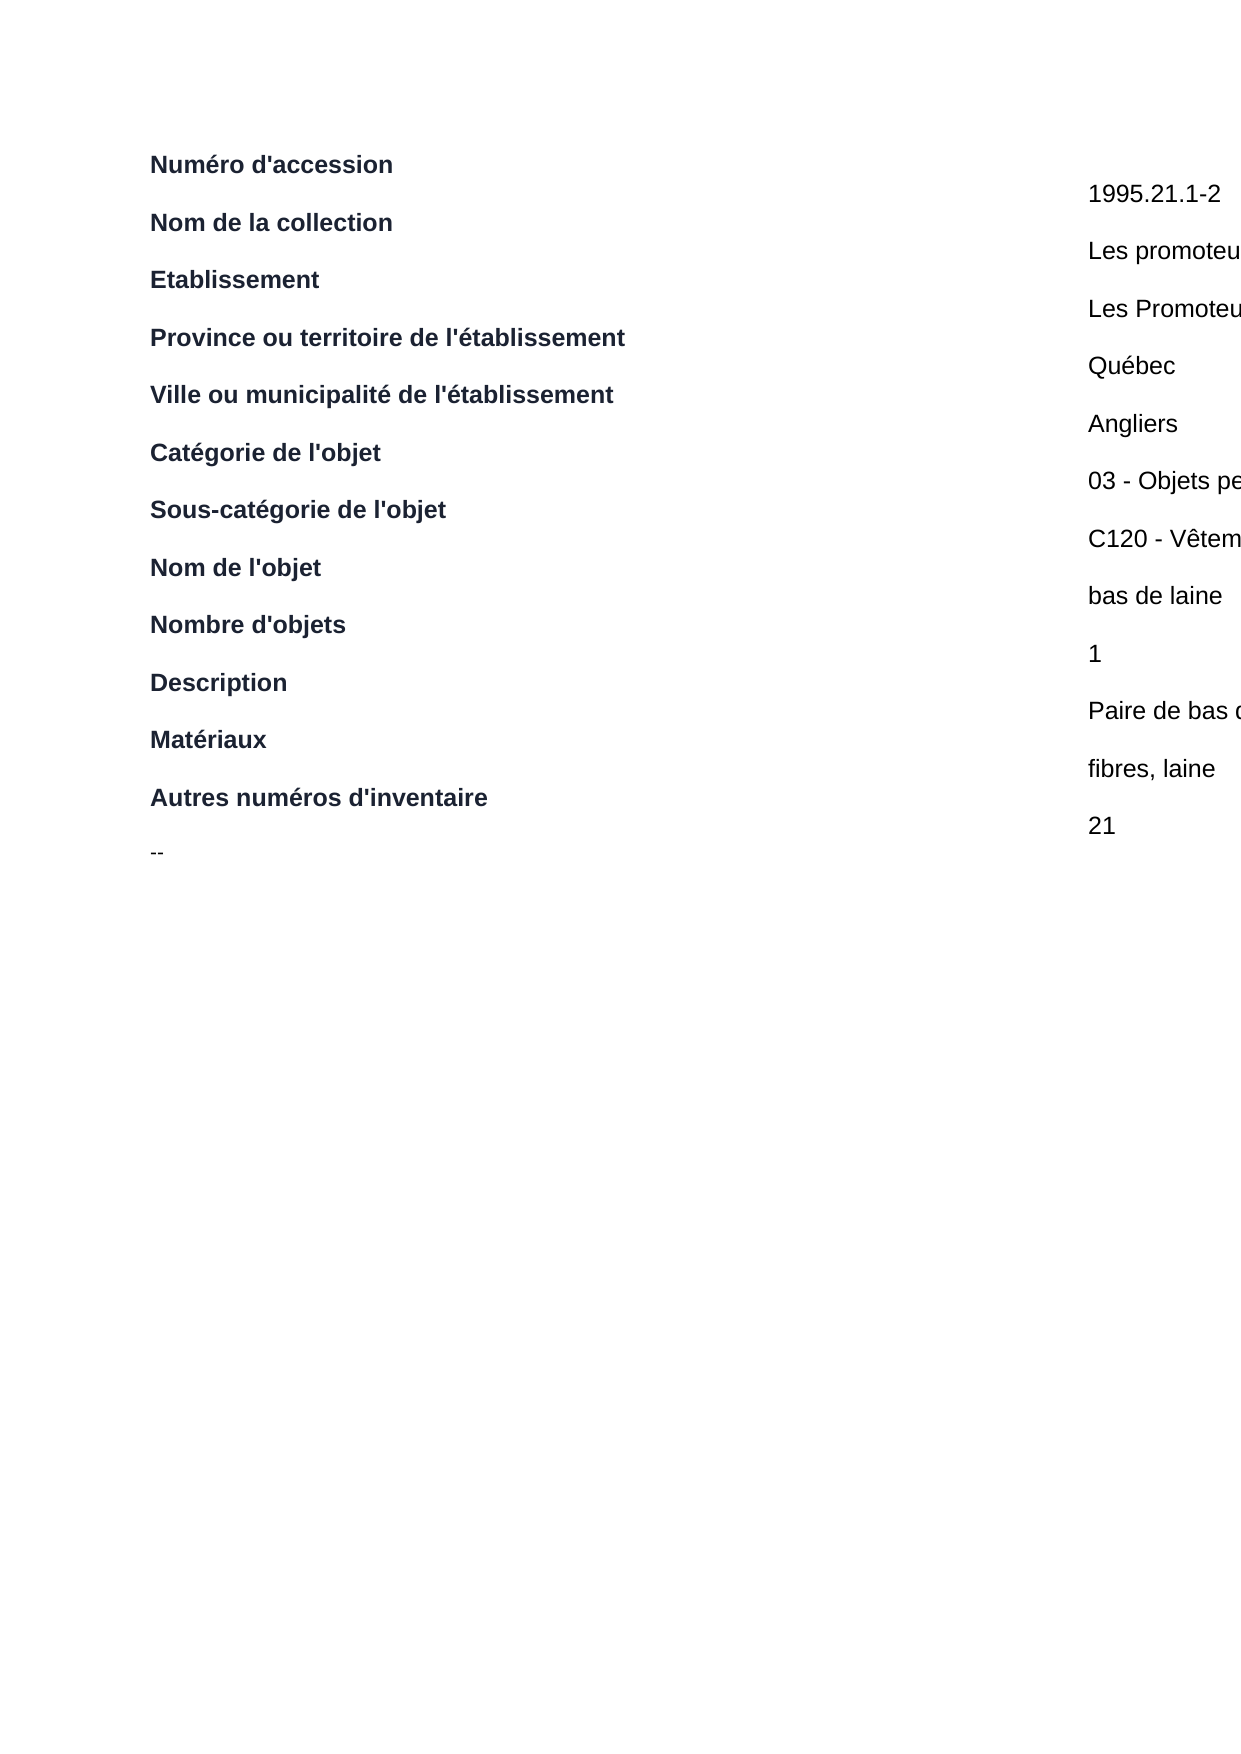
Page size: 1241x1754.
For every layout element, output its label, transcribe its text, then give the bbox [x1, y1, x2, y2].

text Nom de la collection [150, 207, 1090, 236]
text Catégorie de l'objet [150, 437, 1090, 466]
text Province ou territoire de l'établissement [150, 322, 1090, 351]
text Angliers [1088, 409, 1240, 437]
text 1 [1088, 639, 1240, 667]
text Description [150, 667, 1090, 696]
text 21 [1088, 811, 1240, 840]
text -- [150, 840, 1090, 864]
text 03 - Objets personnels [1088, 466, 1240, 495]
text Nombre d'objets [150, 610, 1090, 639]
text Québec [1088, 351, 1240, 380]
text Les promoteurs d'Angliers [1088, 236, 1240, 265]
text 1995.21.1-2 [1088, 179, 1240, 207]
text Sous-catégorie de l'objet [150, 495, 1090, 524]
text Les Promoteurs d'Angliers inc. [1088, 294, 1240, 322]
text fibres, laine [1088, 754, 1240, 782]
text Numéro d'accession [150, 150, 1090, 179]
text Etablissement [150, 265, 1090, 294]
text Ville ou municipalité de l'établissement [150, 380, 1090, 409]
text Paire de bas de laine gris à bordure rouge, avec un trou. [1088, 696, 1240, 725]
text C120 - Vêtement, sous-vêtement [1088, 524, 1240, 552]
text Nom de l'objet [150, 552, 1090, 581]
text Matériaux [150, 725, 1090, 754]
text Autres numéros d'inventaire [150, 782, 1090, 811]
text bas de laine [1088, 581, 1240, 610]
